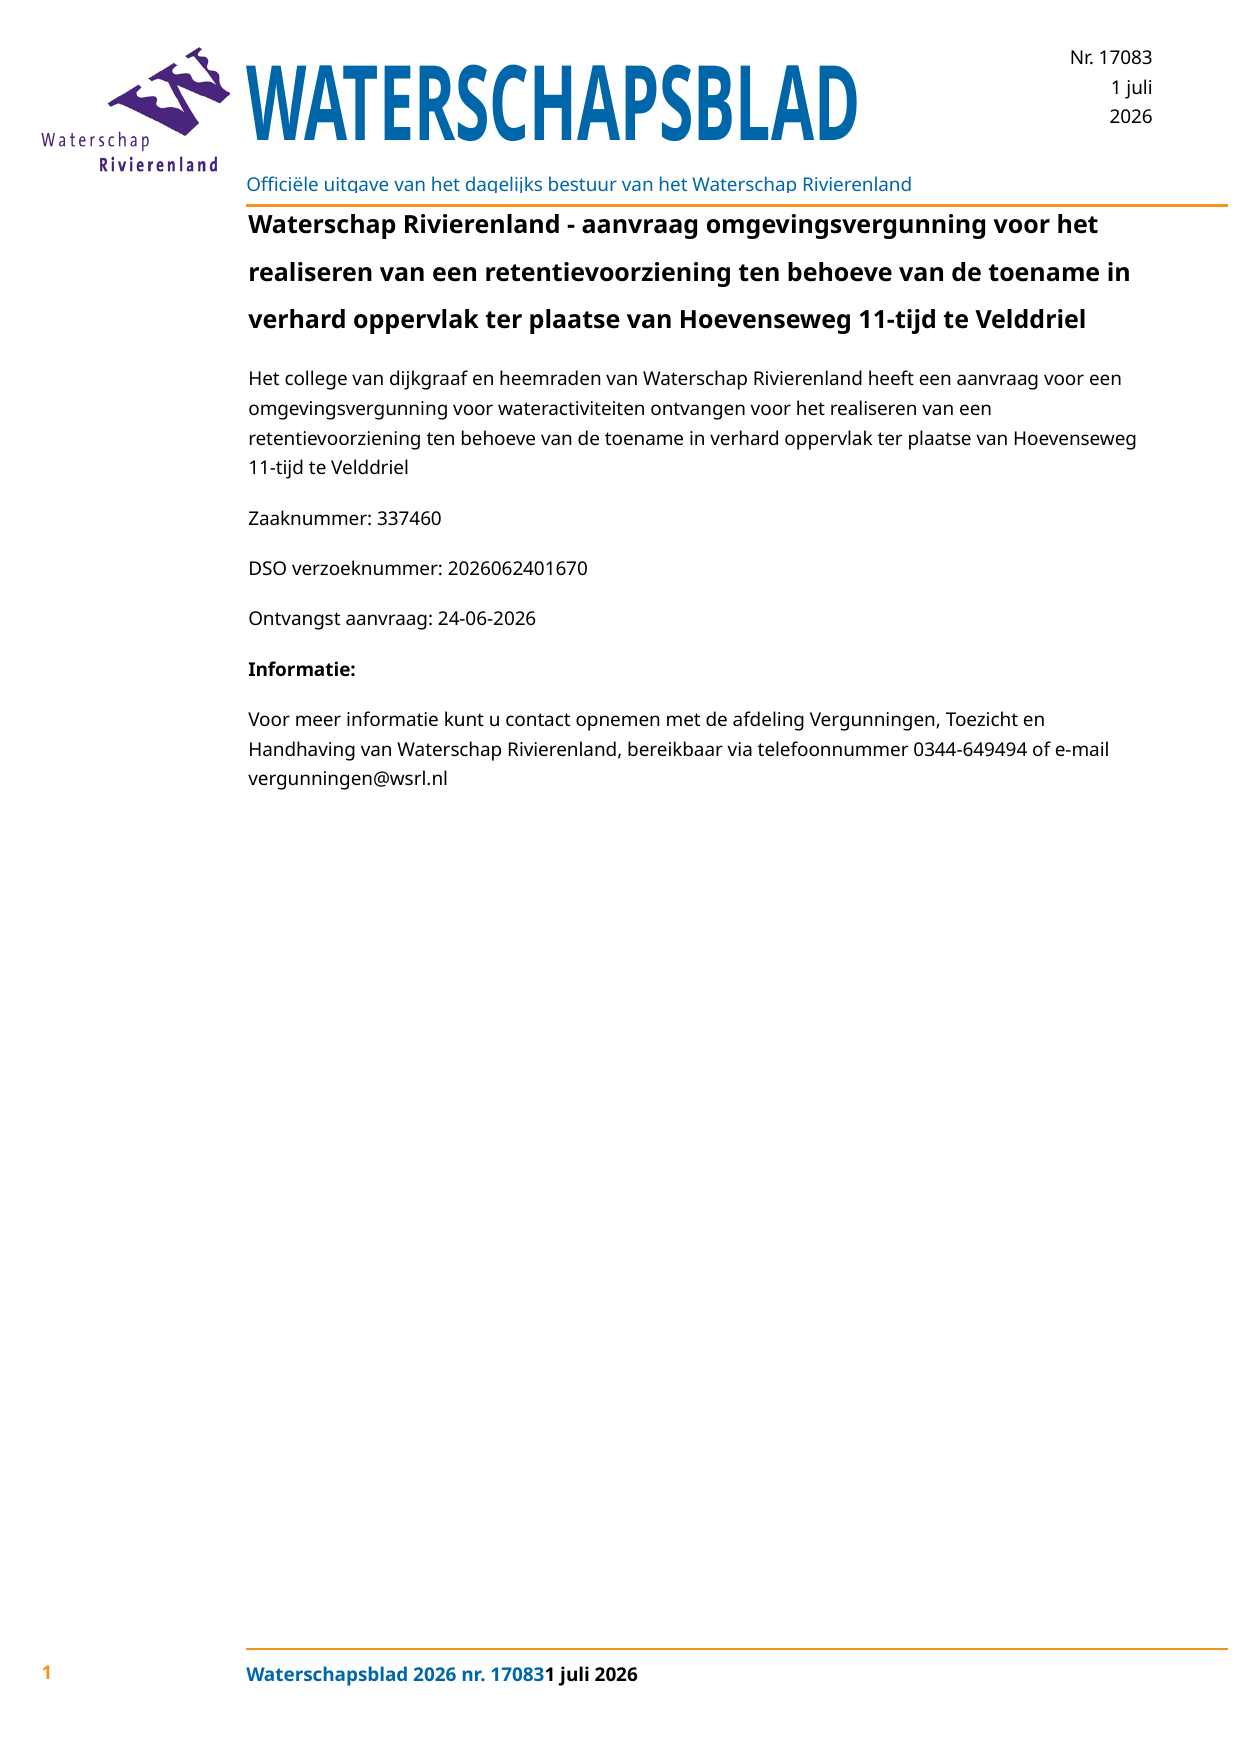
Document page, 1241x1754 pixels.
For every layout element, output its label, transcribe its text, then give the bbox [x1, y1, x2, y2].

text DSO verzoeknummer: 2026062401670 [248, 555, 1152, 581]
picture [41, 47, 231, 172]
text Waterschap Rivierenland - aanvraag omgevingsvergunning voor het realiseren van een retentievoorziening ten behoeve van de toename in verhard oppervlak ter plaatse van Hoevenseweg 11-tijd te Velddriel [248, 207, 1152, 336]
text Voor meer informatie kunt u contact opnemen met de afdeling Vergunningen, Toezicht en Handhaving van Waterschap Rivierenland, bereikbaar via telefoonnummer 0344-649494 of e-mail vergunningen@wsrl.nl [248, 706, 1152, 791]
text Informatie: [248, 656, 1152, 682]
text Zaaknummer: 337460 [248, 505, 1152, 530]
text Het college van dijkgraaf en heemraden van Waterschap Rivierenland heeft een aanvraag voor een omgevingsvergunning voor wateractiviteiten ontvangen voor het realiseren van een retentievoorziening ten behoeve van de toename in verhard oppervlak ter plaatse van Hoevenseweg 11-tijd te Velddriel [248, 366, 1152, 480]
text Ontvangst aanvraag: 24-06-2026 [248, 606, 1152, 631]
